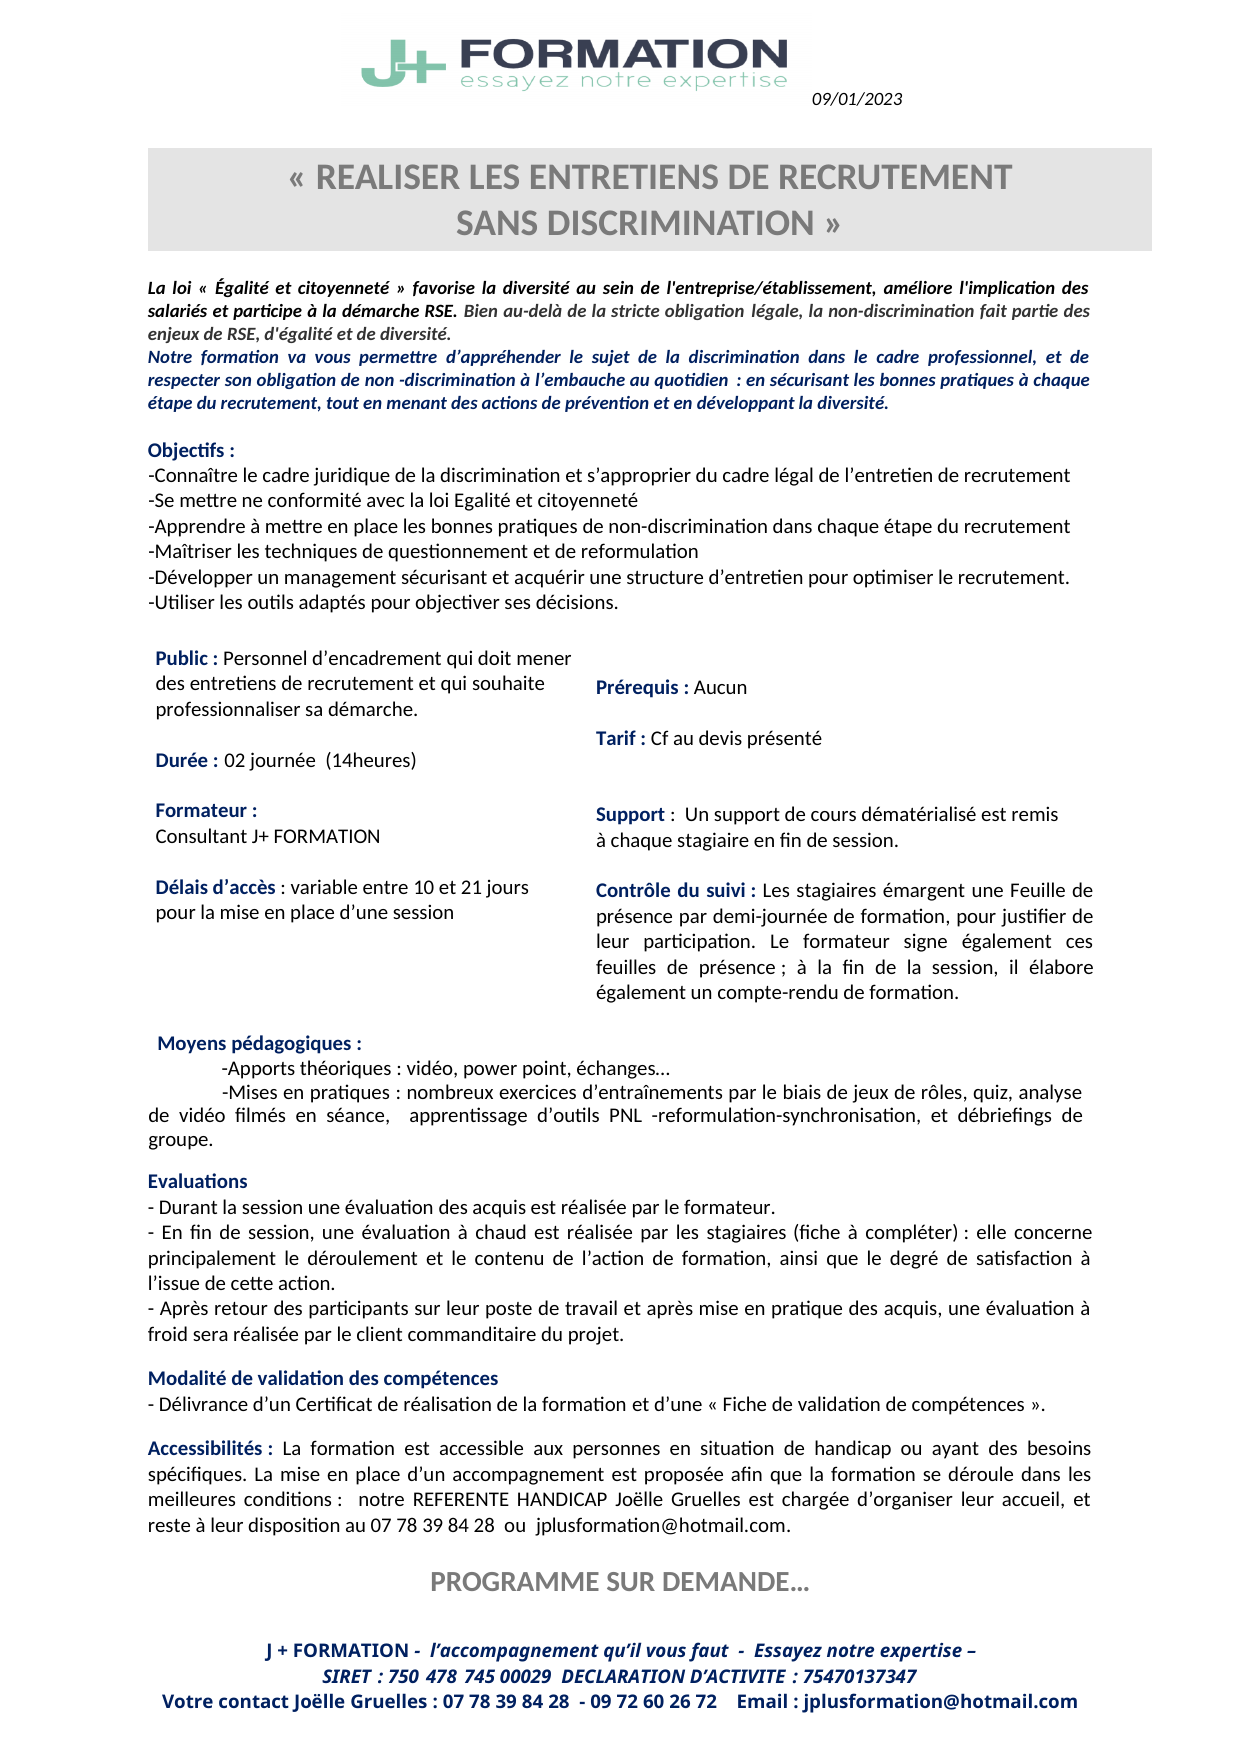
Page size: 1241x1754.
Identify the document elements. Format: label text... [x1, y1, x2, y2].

picture [341, 11, 812, 106]
text -Mises en pratiques : nombreux exercices d’entraînements par le biais de jeux de rôles, quiz, analyse de vidéo filmés en séance, apprentissage d’outils PNL -reformulation-synchronisation, et débriefings de groupe. [148, 1081, 1084, 1152]
text - Après retour des participants sur leur poste de travail et après mise en pratique des acquis, une évaluation à froid sera réalisée par le client commanditaire du projet. [148, 1296, 1093, 1346]
text -Connaître le cadre juridique de la discrimination et s’approprier du cadre légal de l’entretien de recrutement [148, 462, 1093, 488]
text PROGRAMME SUR DEMANDE… [148, 1563, 1093, 1598]
text Objectifs : [148, 437, 1093, 462]
text - Durant la session une évaluation des acquis est réalisée par le formateur. [148, 1194, 1093, 1219]
text - Délivrance d’un Certificat de réalisation de la formation et d’une « Fiche de validation de compétences ». [148, 1391, 1093, 1416]
text -Apports théoriques : vidéo, power point, échanges… [148, 1056, 1093, 1081]
text -Apprendre à mettre en place les bonnes pratiques de non-discrimination dans chaque étape du recrutement [148, 513, 1093, 538]
table_header « realiser les entretiens de recrutement sans discrimination » [148, 148, 1152, 251]
text Moyens pédagogiques : [148, 1030, 1093, 1056]
text -Utiliser les outils adaptés pour objectiver ses décisions. [148, 589, 1093, 615]
text Modalité de validation des compétences [148, 1366, 1137, 1391]
text -Développer un management sécurisant et acquérir une structure d’entretien pour optimiser le recrutement. [148, 564, 1093, 589]
text Evaluations [148, 1168, 1137, 1194]
table_cell [144, 1005, 625, 1030]
table_header Prérequis : Aucun Tarif : Cf au devis présenté Support : Un support de cours dématérialisé est remis à chaque stagiaire en fin de session. Contrôle du suivi : Les stagiaires émargent une Feuille de présence par demi-journée de formation, pour justifier de leur participation. Le formateur signe également ces feuilles de présence ; à la fin de la session, il élabore également un compte-rendu de formation. [585, 620, 1123, 1005]
text -Maîtriser les techniques de questionnement et de reformulation [148, 538, 1093, 564]
table_cell [625, 1005, 1189, 1030]
text Notre formation va vous permettre d’appréhender le sujet de la discrimination dans le cadre professionnel, et de respecter son obligation de non -discrimination à l’embauche au quotidien : en sécurisant les bonnes pratiques à chaque étape du recrutement, tout en menant des actions de prévention et en développant la diversité. [148, 345, 1093, 414]
text La loi « Égalité et citoyenneté » favorise la diversité au sein de l'entreprise/établissement, améliore l'implication des salariés et participe à la démarche RSE. Bien au-delà de la stricte obligation légale, la non-discrimination fait partie des enjeux de RSE, d'égalité et de diversité. [148, 276, 1093, 345]
text -Se mettre ne conformité avec la loi Egalité et citoyenneté [148, 488, 1093, 513]
text Accessibilités : La formation est accessible aux personnes en situation de handicap ou ayant des besoins spécifiques. La mise en place d’un accompagnement est proposée afin que la formation se déroule dans les meilleures conditions : notre REFERENTE HANDICAP Joëlle Gruelles est chargée d’organiser leur accueil, et reste à leur disposition au 07 78 39 84 28 ou jplusformation@hotmail.com. [148, 1436, 1093, 1537]
table_header Public : Personnel d’encadrement qui doit mener des entretiens de recrutement et qui souhaite professionnaliser sa démarche. Durée : 02 journée (14heures) Formateur : Consultant J+ FORMATION Délais d’accès : variable entre 10 et 21 jours pour la mise en place d’une session [144, 620, 584, 1005]
text - En fin de session, une évaluation à chaud est réalisée par les stagiaires (fiche à compléter) : elle concerne principalement le déroulement et le contenu de l’action de formation, ainsi que le degré de satisfaction à l’issue de cette action. [148, 1219, 1093, 1296]
table_header [1124, 620, 1189, 1005]
